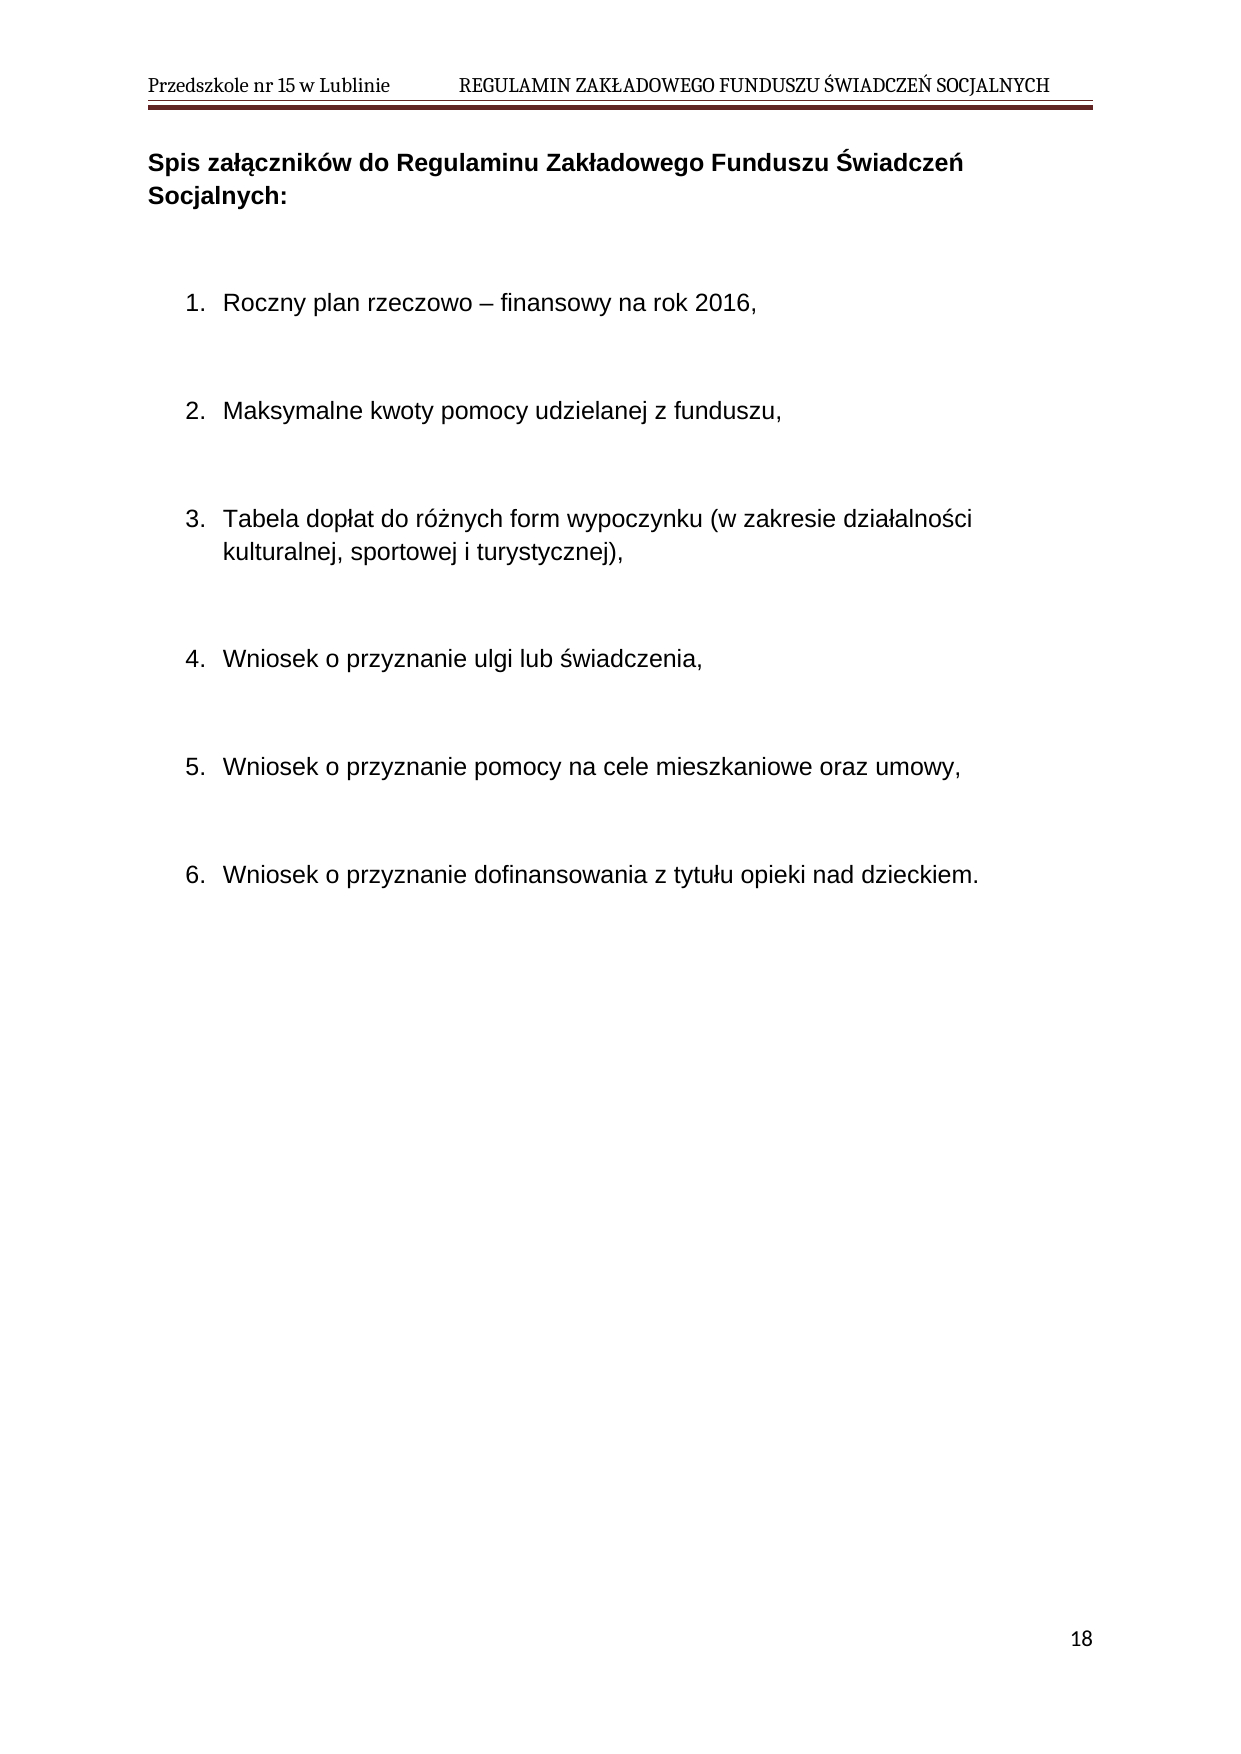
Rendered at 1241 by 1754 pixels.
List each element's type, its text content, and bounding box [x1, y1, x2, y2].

list Tabela dopłat do różnych form wypoczynku (w zakresie działalności kulturalnej, sportowej i turystycznej), [185, 504, 1093, 566]
list Wniosek o przyznanie dofinansowania z tytułu opieki nad dzieckiem. [185, 860, 1093, 889]
list Roczny plan rzeczowo – finansowy na rok 2016, [185, 288, 1093, 317]
text Spis załączników do Regulaminu Zakładowego Funduszu Świadczeń Socjalnych: [148, 148, 1093, 209]
list Wniosek o przyznanie pomocy na cele mieszkaniowe oraz umowy, [185, 752, 1093, 781]
list Maksymalne kwoty pomocy udzielanej z funduszu, [185, 396, 1093, 425]
list Wniosek o przyznanie ulgi lub świadczenia, [185, 644, 1093, 673]
